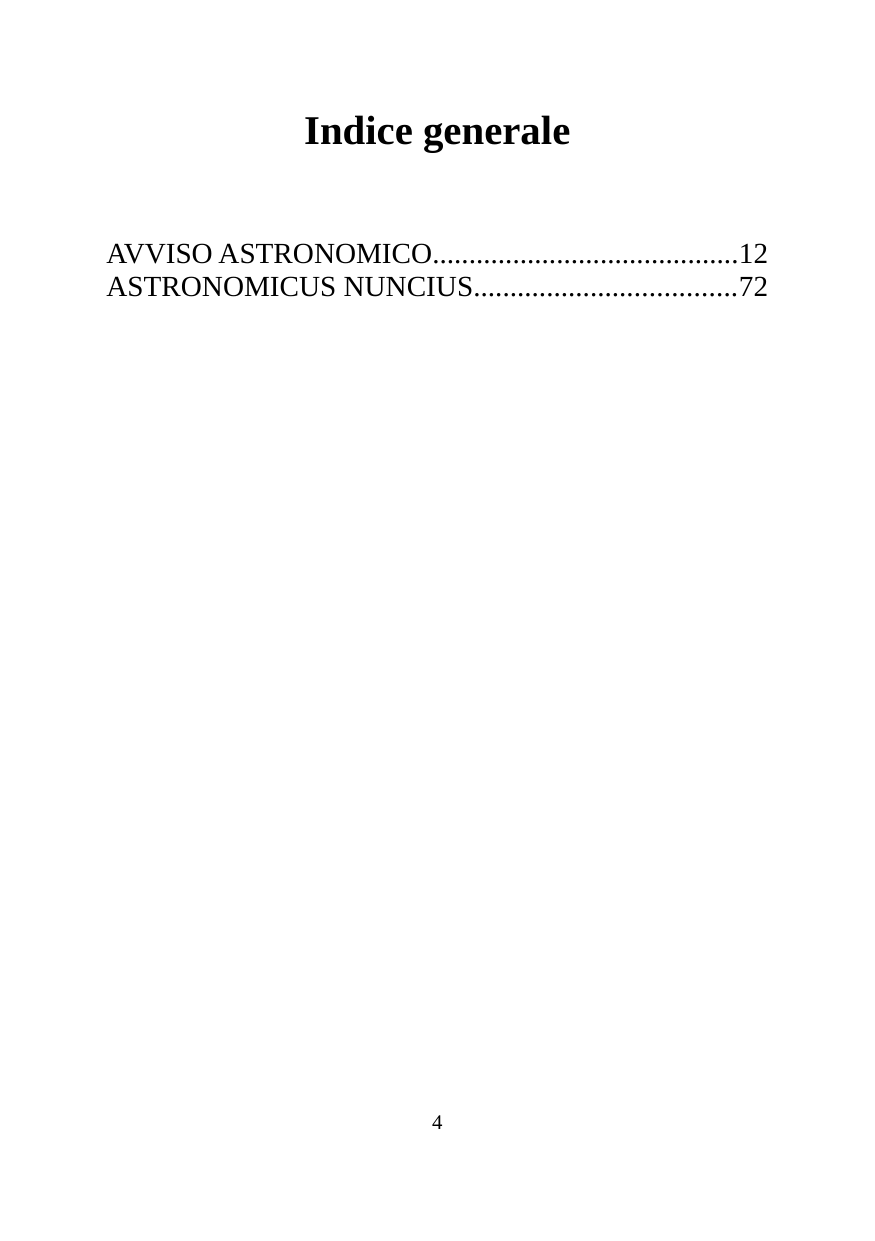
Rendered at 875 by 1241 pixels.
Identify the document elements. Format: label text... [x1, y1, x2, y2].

text AVVISO ASTRONOMICO 12 [106, 236, 768, 269]
subtitle Indice generale [106, 106, 768, 153]
text ASTRONOMICUS NUNCIUS 72 [106, 269, 768, 303]
